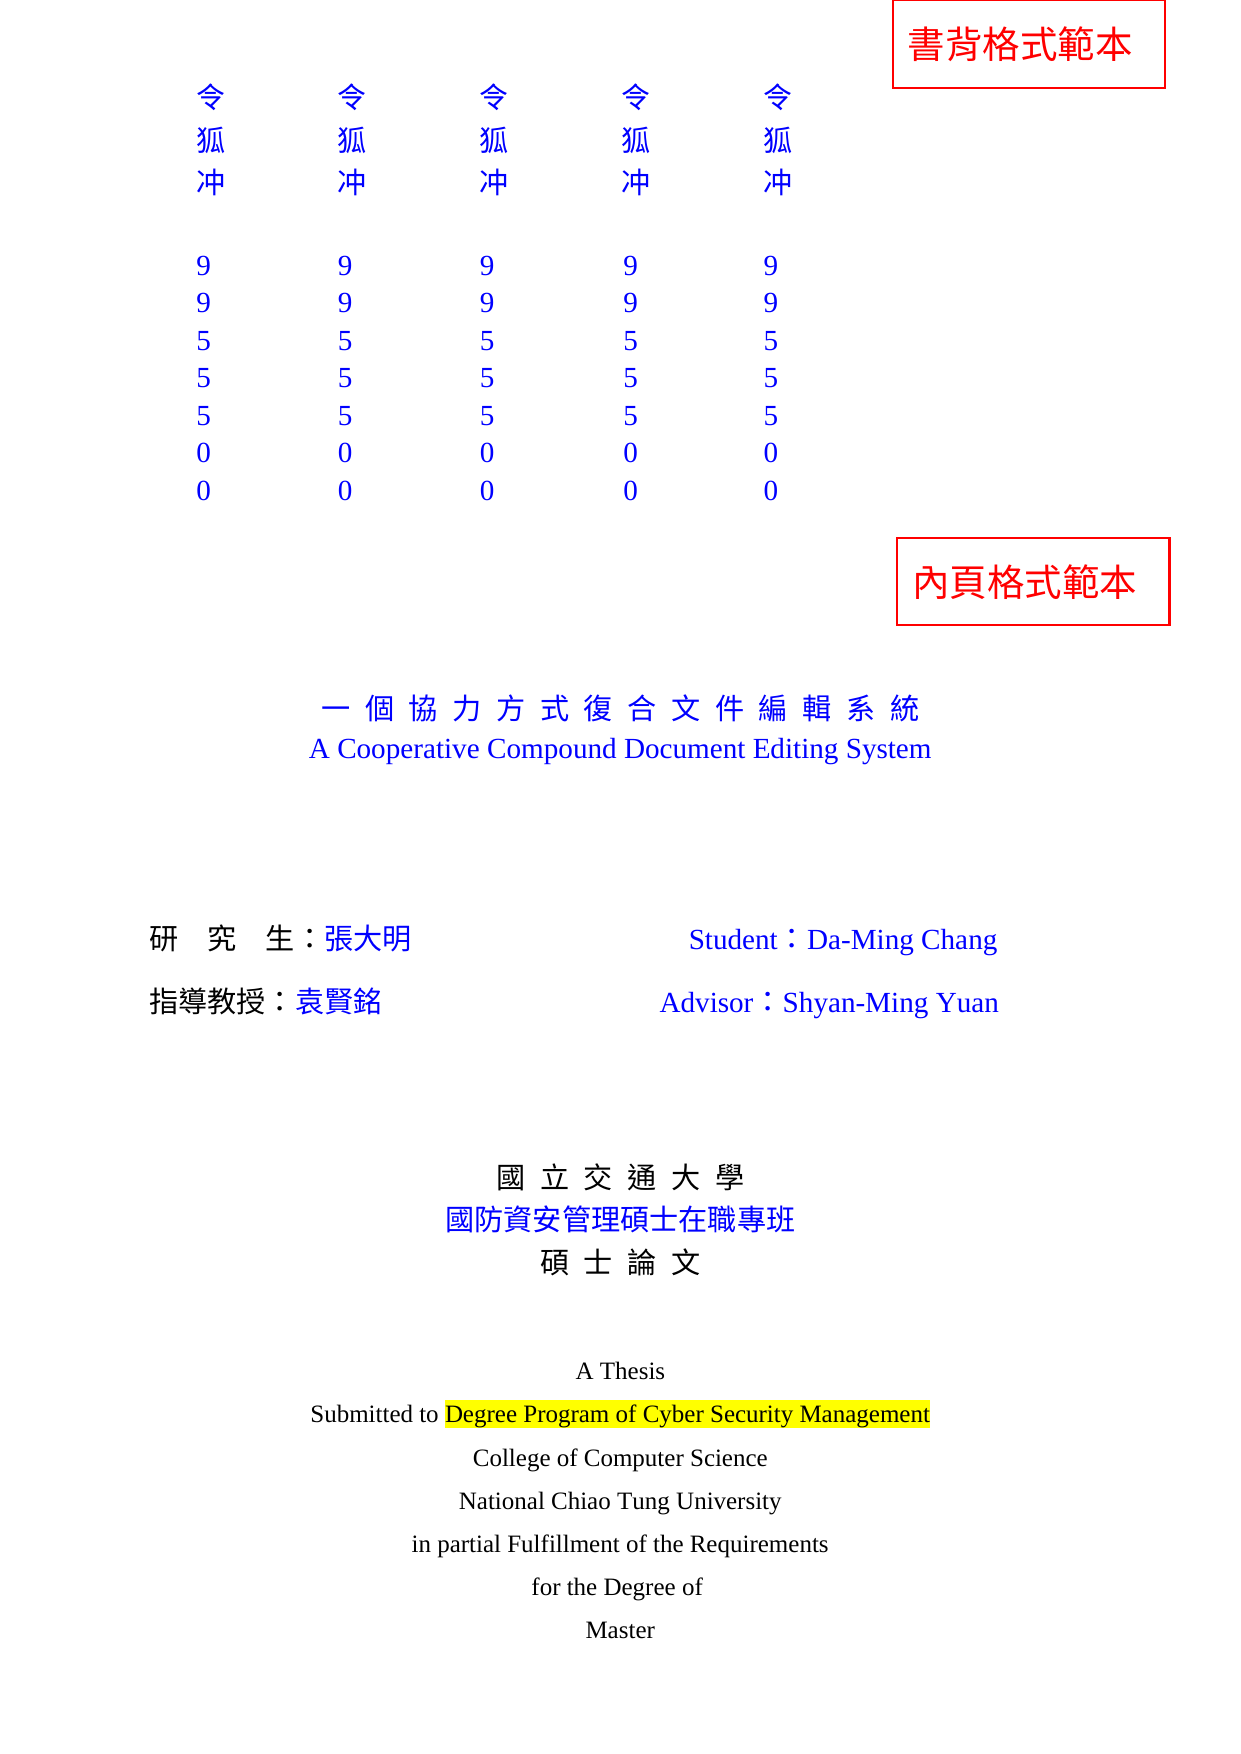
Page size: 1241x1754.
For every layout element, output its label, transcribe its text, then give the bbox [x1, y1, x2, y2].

text National Chiao Tung University [75, 1486, 1165, 1514]
table_header [654, 75, 749, 507]
table_header [512, 75, 607, 507]
text in partial Fulfillment of the Requirements [75, 1529, 1165, 1558]
table_cell 令狐冲 9955500 [323, 75, 370, 507]
text 指導教授：袁賢銘 Advisor：Shyan-Ming Yuan [75, 979, 1165, 1021]
text 碩 士 論 文 [75, 1239, 1165, 1281]
text Submitted to Degree Program of Cyber Security Management [75, 1399, 1165, 1428]
text Master [75, 1615, 1165, 1644]
text A Cooperative Compound Document Editing System [75, 728, 1165, 765]
text 研 究 生：張大明 Student：Da-Ming Chang [75, 915, 1165, 957]
table_header [370, 75, 465, 507]
table_cell 令狐冲 9955500 [181, 75, 228, 507]
table_cell 令狐冲 9955500 [465, 75, 512, 507]
text 一 個 協 力 方 式 復 合 文 件 編 輯 系 統 [75, 685, 1165, 728]
table_header [229, 75, 323, 507]
table_cell 令狐冲 9955500 [749, 75, 796, 507]
text A Thesis [75, 1356, 1165, 1385]
text for the Degree of [75, 1572, 1165, 1601]
text 國 立 交 通 大 學 [75, 1154, 1165, 1197]
text College of Computer Science [75, 1443, 1165, 1471]
text 國防資安管理碩士在職專班 [75, 1197, 1165, 1239]
table_cell 令狐冲 9955500 [607, 75, 654, 507]
